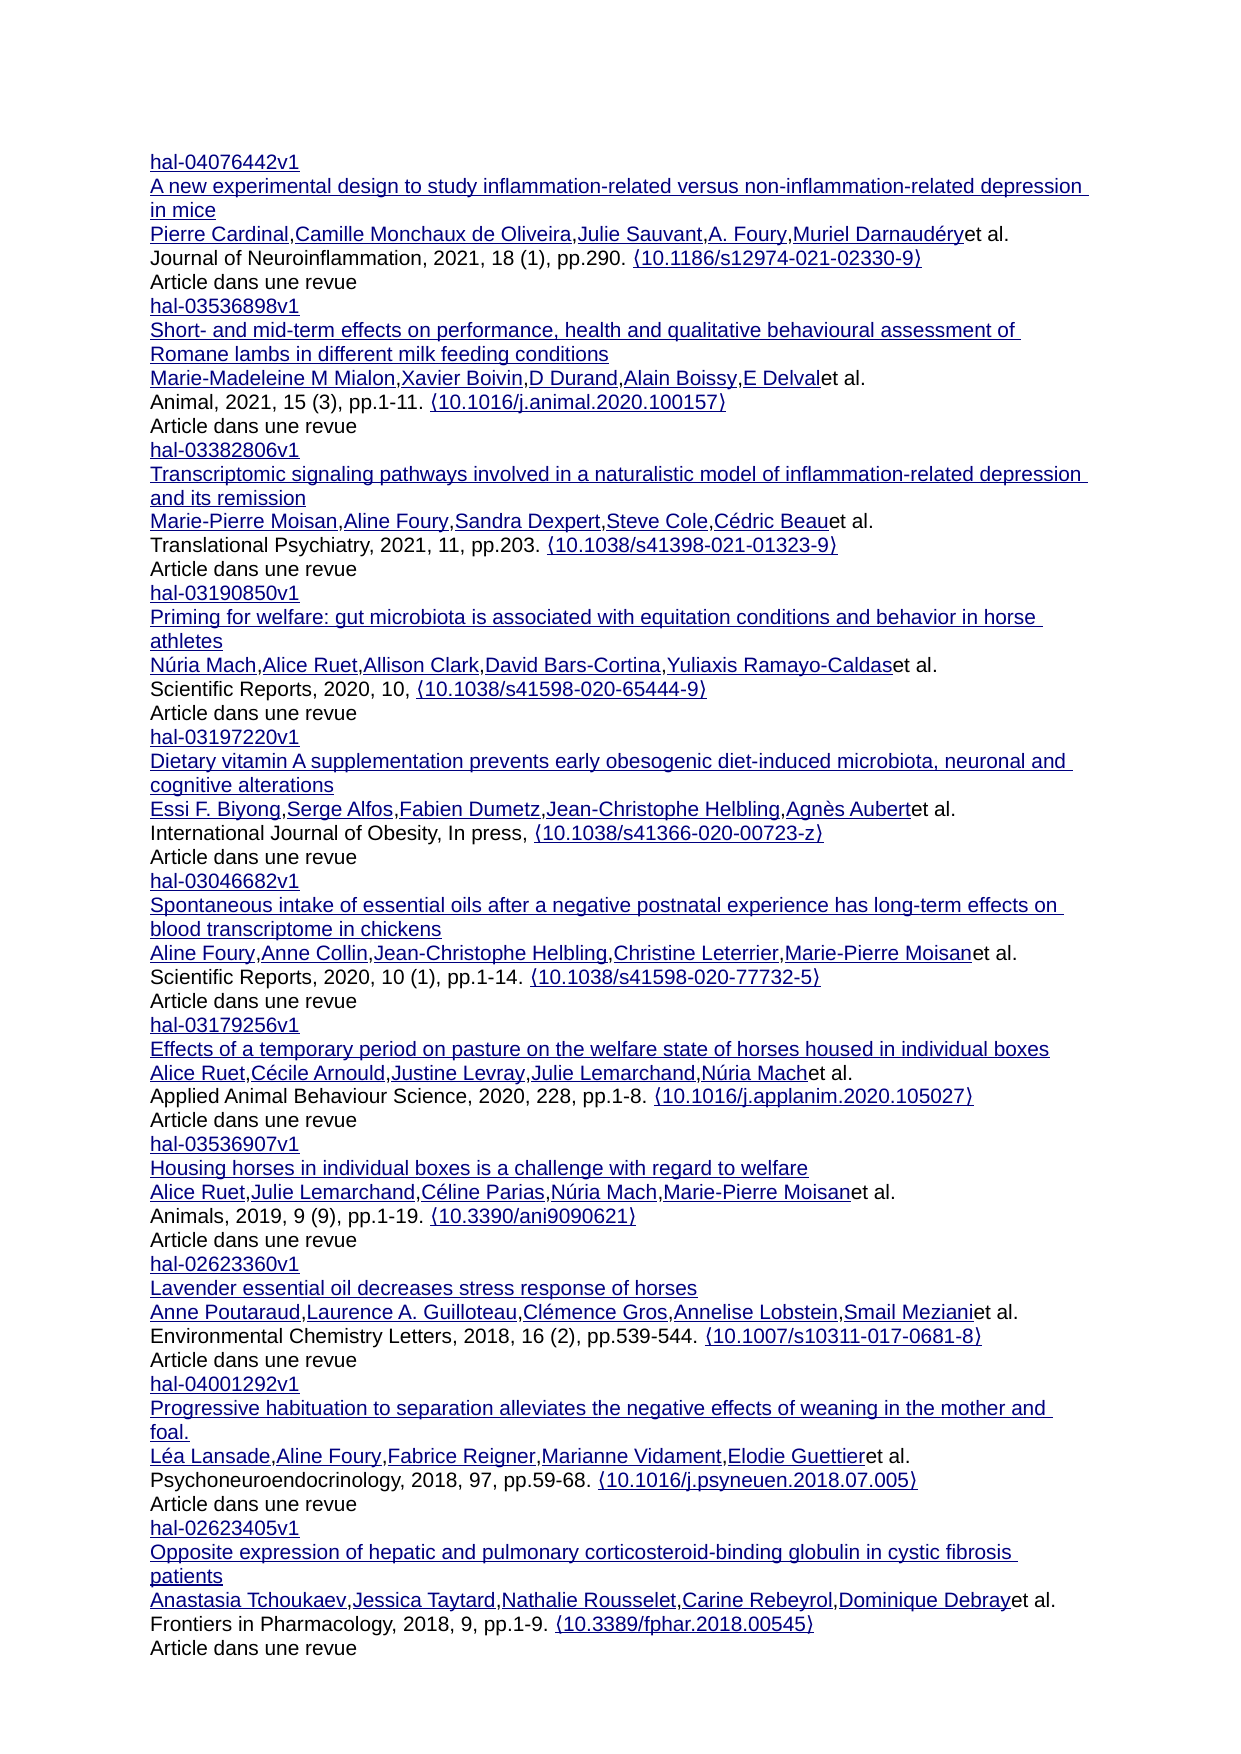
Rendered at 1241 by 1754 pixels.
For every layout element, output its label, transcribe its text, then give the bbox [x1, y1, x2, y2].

table_cell A new experimental design to study inflammation-related versus non-inflammation-related depression in mice Pierre Cardinal,Camille Monchaux de Oliveira,Julie Sauvant,A. Foury,Muriel Darnaudéryet al. Journal of Neuroinflammation, 2021, 18 (1), pp.290. ⟨10.1186/s12974-021-02330-9⟩ Article dans une revue hal-03536898v1 [150, 174, 1090, 318]
table_cell Effects of a temporary period on pasture on the welfare state of horses housed in individual boxes Alice Ruet,Cécile Arnould,Justine Levray,Julie Lemarchand,Núria Machet al. Applied Animal Behaviour Science, 2020, 228, pp.1-8. ⟨10.1016/j.applanim.2020.105027⟩ Article dans une revue hal-03536907v1 [150, 1036, 1090, 1156]
table_cell Dietary vitamin A supplementation prevents early obesogenic diet-induced microbiota, neuronal and cognitive alterations Essi F. Biyong,Serge Alfos,Fabien Dumetz,Jean-Christophe Helbling,Agnès Aubertet al. International Journal of Obesity, In press, ⟨10.1038/s41366-020-00723-z⟩ Article dans une revue hal-03046682v1 [150, 749, 1090, 893]
table_cell Lavender essential oil decreases stress response of horses Anne Poutaraud,Laurence A. Guilloteau,Clémence Gros,Annelise Lobstein,Smail Mezianiet al. Environmental Chemistry Letters, 2018, 16 (2), pp.539-544. ⟨10.1007/s10311-017-0681-8⟩ Article dans une revue hal-04001292v1 [150, 1276, 1090, 1396]
table_cell Spontaneous intake of essential oils after a negative postnatal experience has long-term effects on blood transcriptome in chickens Aline Foury,Anne Collin,Jean-Christophe Helbling,Christine Leterrier,Marie-Pierre Moisanet al. Scientific Reports, 2020, 10 (1), pp.1-14. ⟨10.1038/s41598-020-77732-5⟩ Article dans une revue hal-03179256v1 [150, 893, 1090, 1036]
table_cell Housing horses in individual boxes is a challenge with regard to welfare Alice Ruet,Julie Lemarchand,Céline Parias,Núria Mach,Marie-Pierre Moisanet al. Animals, 2019, 9 (9), pp.1-19. ⟨10.3390/ani9090621⟩ Article dans une revue hal-02623360v1 [150, 1156, 1090, 1276]
table_cell Opposite expression of hepatic and pulmonary corticosteroid-binding globulin in cystic fibrosis patients Anastasia Tchoukaev,Jessica Taytard,Nathalie Rousselet,Carine Rebeyrol,Dominique Debrayet al. Frontiers in Pharmacology, 2018, 9, pp.1-9. ⟨10.3389/fphar.2018.00545⟩ Article dans une revue [150, 1540, 1090, 1659]
table_cell Short- and mid-term effects on performance, health and qualitative behavioural assessment of Romane lambs in different milk feeding conditions Marie-Madeleine M Mialon,Xavier Boivin,D Durand,Alain Boissy,E Delvalet al. Animal, 2021, 15 (3), pp.1-11. ⟨10.1016/j.animal.2020.100157⟩ Article dans une revue hal-03382806v1 [150, 318, 1090, 461]
table_cell Priming for welfare: gut microbiota is associated with equitation conditions and behavior in horse athletes Núria Mach,Alice Ruet,Allison Clark,David Bars-Cortina,Yuliaxis Ramayo-Caldaset al. Scientific Reports, 2020, 10, ⟨10.1038/s41598-020-65444-9⟩ Article dans une revue hal-03197220v1 [150, 605, 1090, 749]
table_cell Progressive habituation to separation alleviates the negative effects of weaning in the mother and foal. Léa Lansade,Aline Foury,Fabrice Reigner,Marianne Vidament,Elodie Guettieret al. Psychoneuroendocrinology, 2018, 97, pp.59-68. ⟨10.1016/j.psyneuen.2018.07.005⟩ Article dans une revue hal-02623405v1 [150, 1396, 1090, 1539]
table_cell hal-04076442v1 [150, 150, 1090, 174]
table_cell Transcriptomic signaling pathways involved in a naturalistic model of inflammation-related depression and its remission Marie-Pierre Moisan,Aline Foury,Sandra Dexpert,Steve Cole,Cédric Beauet al. Translational Psychiatry, 2021, 11, pp.203. ⟨10.1038/s41398-021-01323-9⟩ Article dans une revue hal-03190850v1 [150, 461, 1090, 605]
